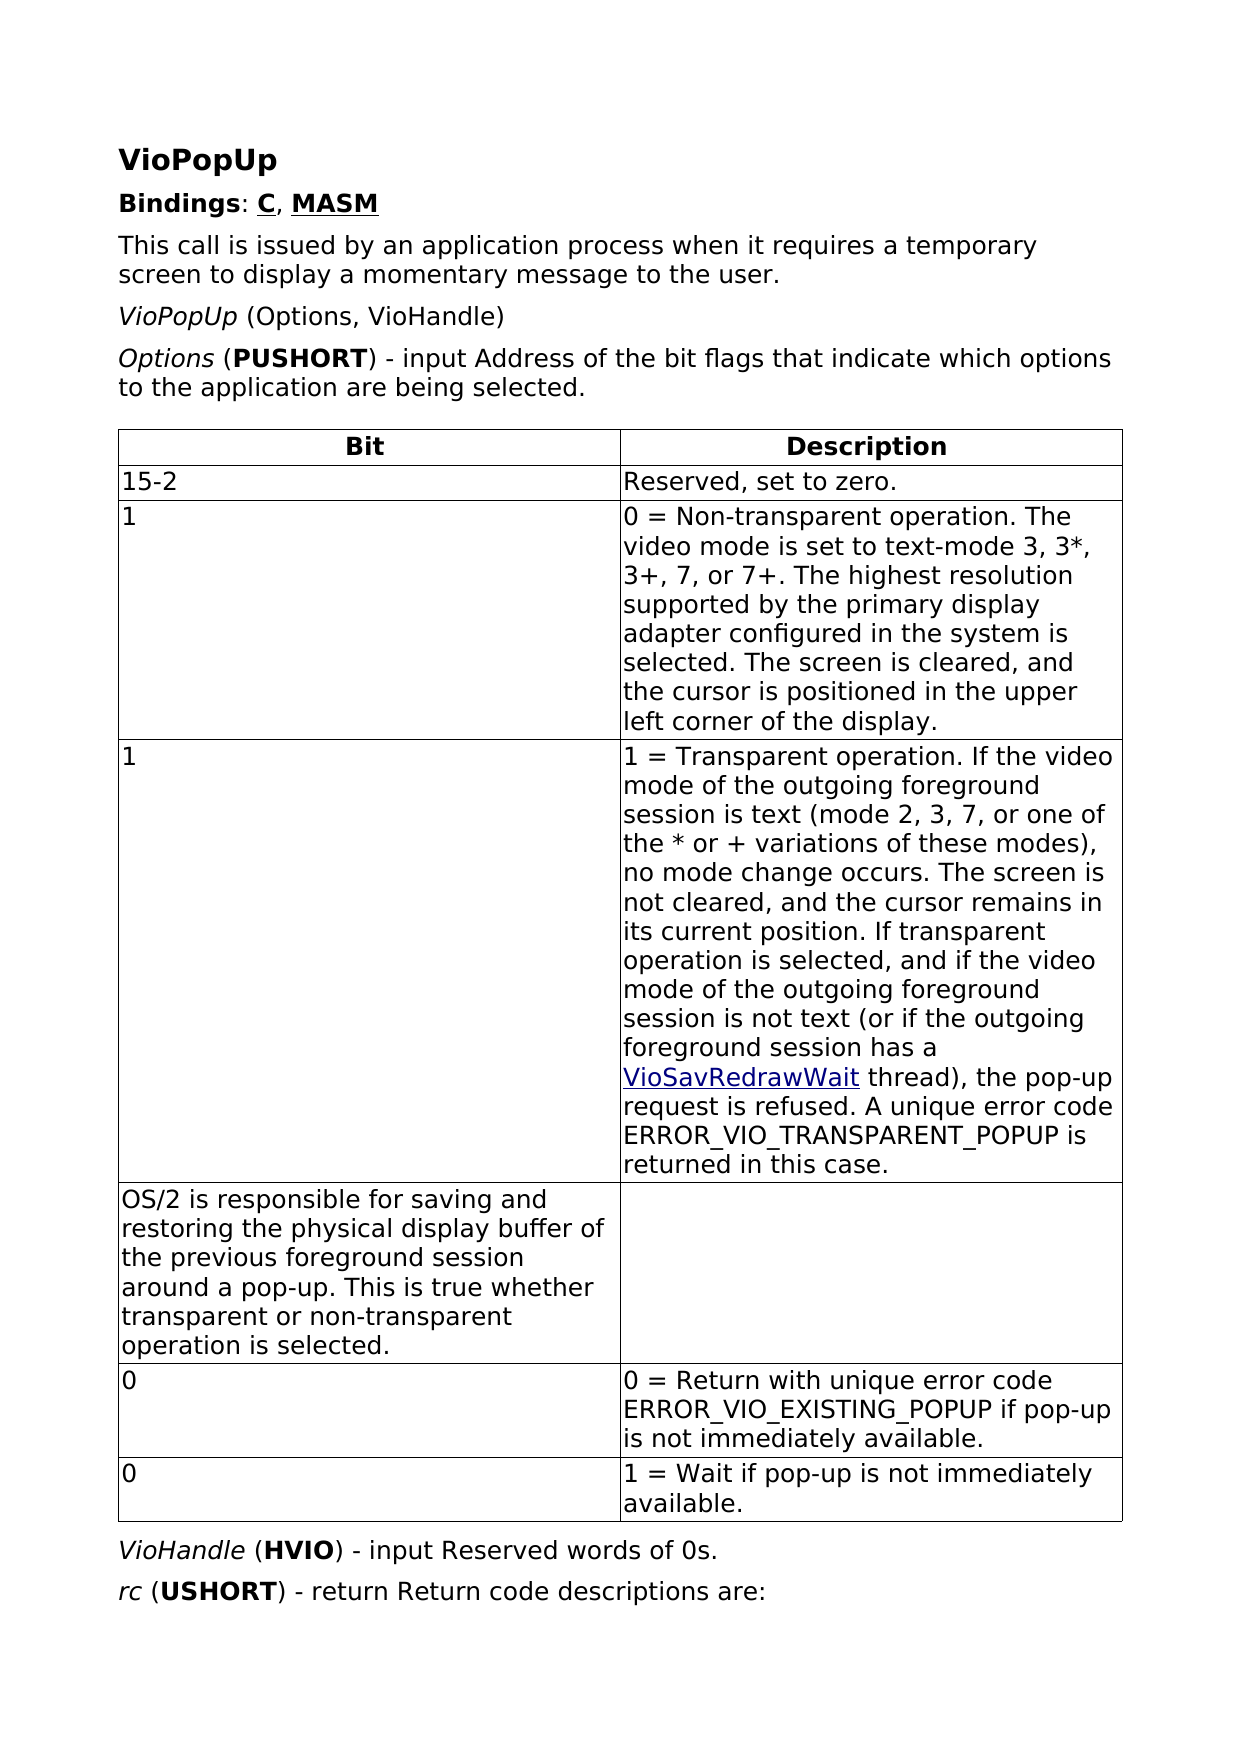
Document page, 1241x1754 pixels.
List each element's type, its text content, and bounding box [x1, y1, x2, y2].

table_cell Reserved, set to zero. [621, 466, 1122, 499]
text Bindings: C, MASM [118, 189, 1122, 219]
table_header Description [621, 430, 1122, 464]
table_cell [621, 1183, 1122, 1363]
table_cell 0 = Non-transparent operation. The video mode is set to text-mode 3, 3*, 3+, 7, or 7+. The highest resolution supported by the primary display adapter configured in the system is selected. The screen is cleared, and the cursor is positioned in the upper left corner of the display. [621, 501, 1122, 739]
text VioPopUp (Options, VioHandle) [118, 302, 1122, 331]
table_cell 15-2 [119, 466, 620, 499]
table_cell OS/2 is responsible for saving and restoring the physical display buffer of the previous foreground session around a pop-up. This is true whether transparent or non-transparent operation is selected. [119, 1183, 620, 1363]
table_cell 0 = Return with unique error code ERROR_VIO_EXISTING_POPUP if pop-up is not immediately available. [621, 1364, 1122, 1457]
text VioHandle (HVIO) - input Reserved words of 0s. [118, 1536, 1122, 1565]
table_cell 0 [119, 1364, 620, 1457]
table_cell 0 [119, 1458, 620, 1521]
text rc (USHORT) - return Return code descriptions are: [118, 1577, 1122, 1607]
table_cell 1 = Wait if pop-up is not immediately available. [621, 1458, 1122, 1521]
table_cell 1 [119, 740, 620, 1182]
text This call is issued by an application process when it requires a temporary screen to display a momentary message to the user. [118, 231, 1122, 289]
text Options (PUSHORT) - input Address of the bit flags that indicate which options to the application are being selected. [118, 344, 1122, 402]
table_cell 1 = Transparent operation. If the video mode of the outgoing foreground session is text (mode 2, 3, 7, or one of the * or + variations of these modes), no mode change occurs. The screen is not cleared, and the cursor remains in its current position. If transparent operation is selected, and if the video mode of the outgoing foreground session is not text (or if the outgoing foreground session has a VioSavRedrawWait thread), the pop-up request is refused. A unique error code ERROR_VIO_TRANSPARENT_POPUP is returned in this case. [621, 740, 1122, 1182]
table_header Bit [119, 430, 620, 464]
subtitle VioPopUp [118, 143, 1122, 177]
table_cell 1 [119, 501, 620, 739]
